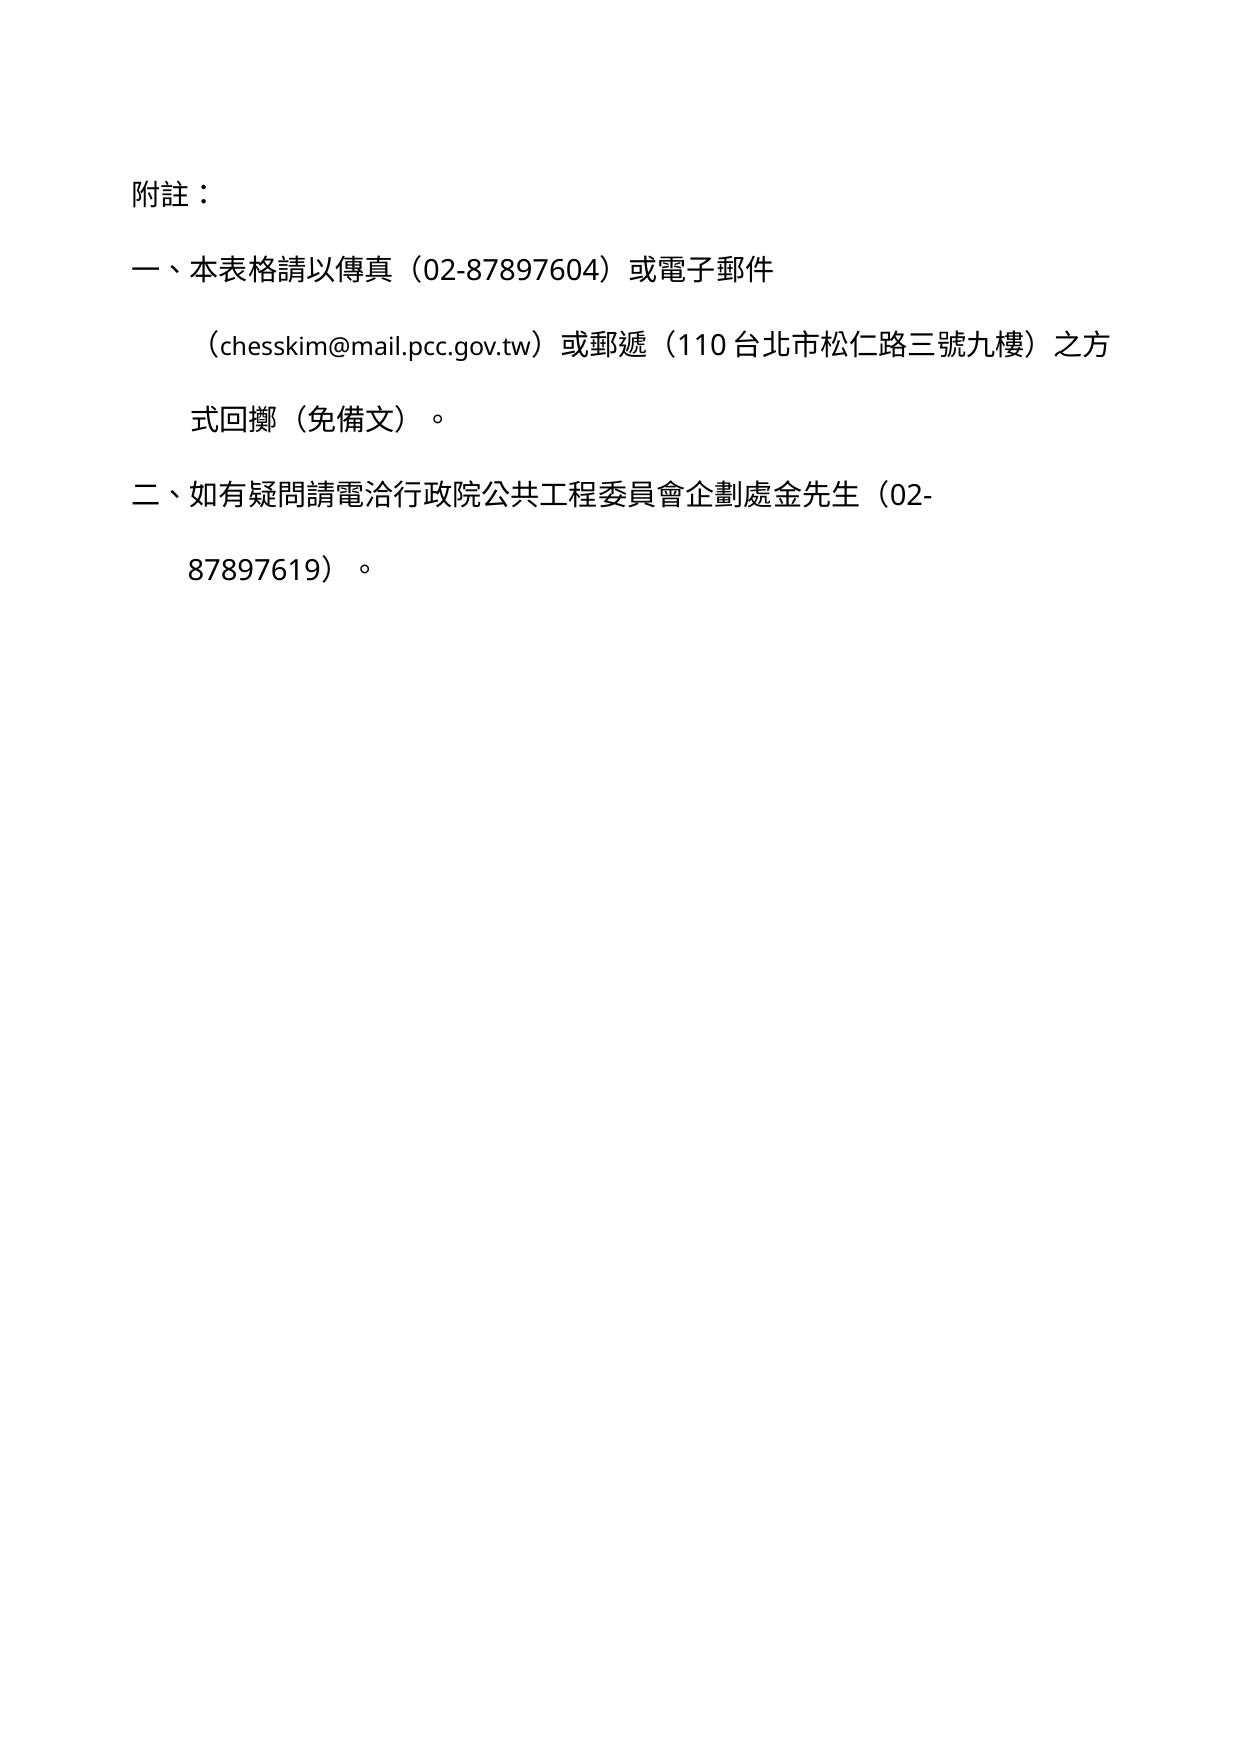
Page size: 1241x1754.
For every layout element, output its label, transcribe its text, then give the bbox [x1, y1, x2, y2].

text 二、如有疑問請電洽行政院公共工程委員會企劃處金先生（02-87897619）。 [131, 455, 1087, 605]
text 附註： [131, 155, 1087, 230]
text 一、本表格請以傳真（02-87897604）或電子郵件（chesskim@mail.pcc.gov.tw）或郵遞（110台北市松仁路三號九樓）之方式回擲（免備文）。 [131, 230, 1123, 455]
